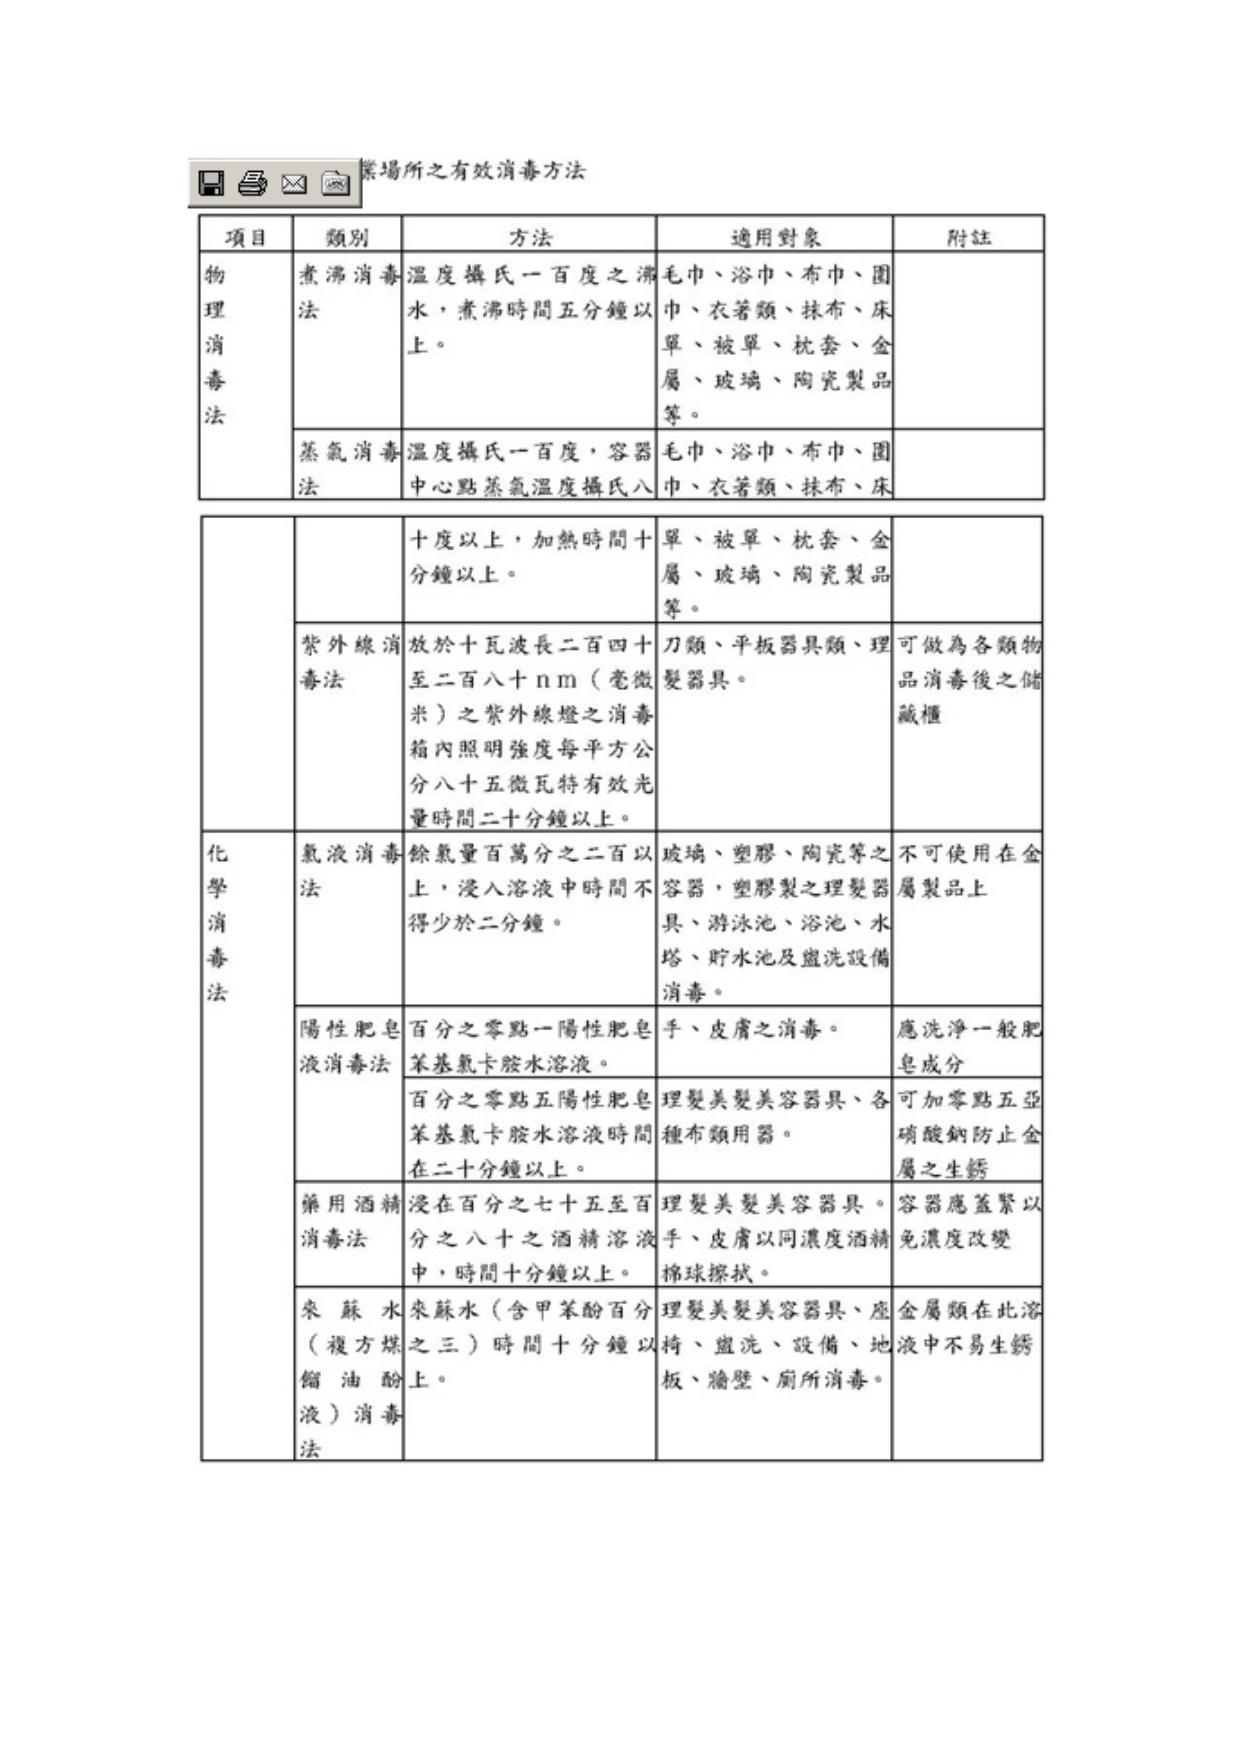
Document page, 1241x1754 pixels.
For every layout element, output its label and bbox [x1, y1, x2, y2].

picture [187, 150, 1053, 1466]
